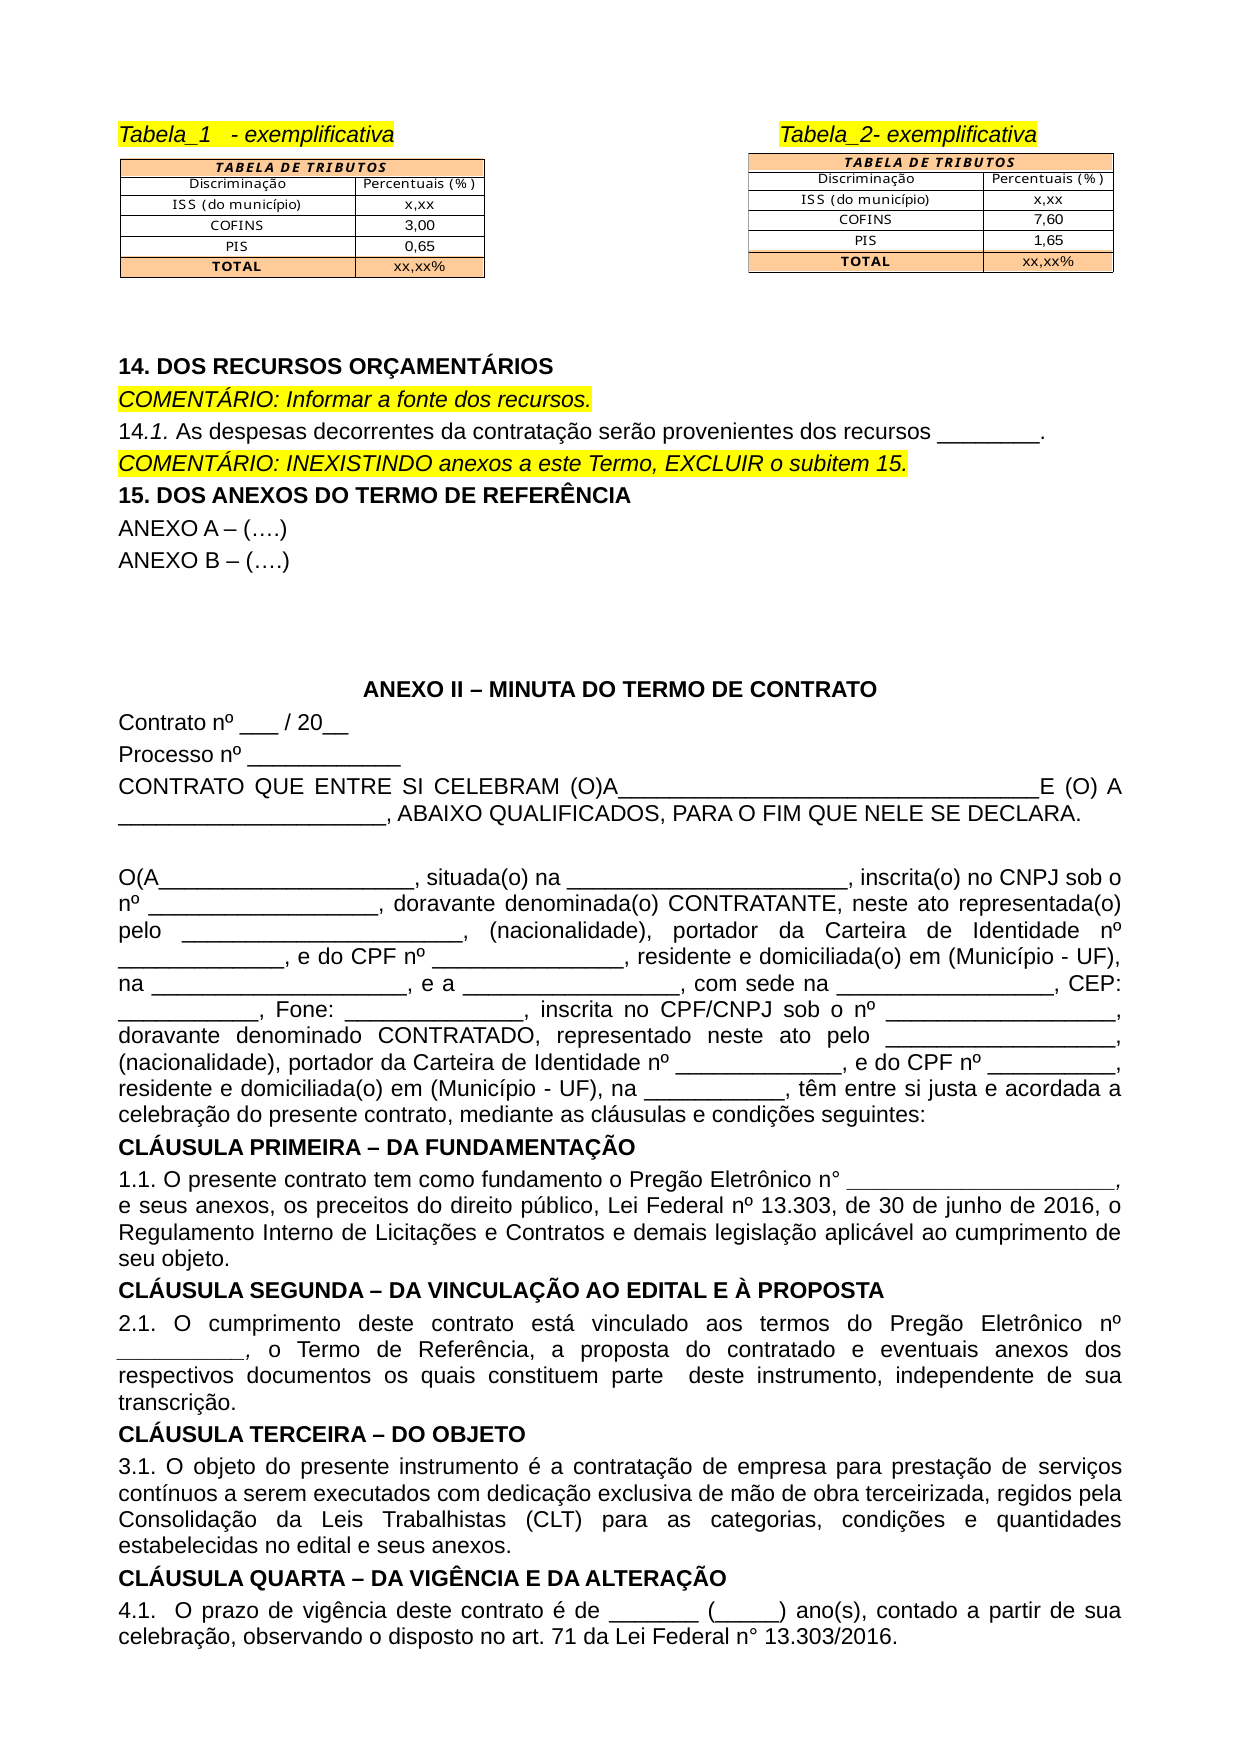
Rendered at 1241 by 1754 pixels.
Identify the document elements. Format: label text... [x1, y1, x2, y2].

text Contrato nº ___ / 20__ [118, 708, 1122, 735]
text COMENTÁRIO: INEXISTINDO anexos a este Termo, EXCLUIR o subitem 15. [118, 450, 1122, 477]
text CLÁUSULA QUARTA – DA VIGÊNCIA E DA ALTERAÇÃO [118, 1564, 1122, 1591]
text 1.1. O presente contrato tem como fundamento o Pregão Eletrônico n° _____________________, e seus anexos, os preceitos do direito público, Lei Federal nº 13.303, de 30 de junho de 2016, o Regulamento Interno de Licitações e Contratos e demais legislação aplicável ao cumprimento de seu objeto. [118, 1166, 1122, 1271]
text ANEXO A – (….) [118, 515, 1122, 541]
text CLÁUSULA PRIMEIRA – DA FUNDAMENTAÇÃO [118, 1133, 1122, 1160]
text 14.1. As despesas decorrentes da contratação serão provenientes dos recursos ________. [118, 418, 1122, 444]
text Processo nº ____________ [118, 741, 1122, 767]
text 14. DOS RECURSOS ORÇAMENTÁRIOS [118, 353, 1122, 380]
text ANEXO II – MINUTA DO TERMO DE CONTRATO [118, 676, 1122, 703]
text CONTRATO QUE ENTRE SI CELEBRAM (O)A_________________________________E (O) A _____________________, ABAIXO QUALIFICADOS, PARA O FIM QUE NELE SE DECLARA. [118, 773, 1122, 826]
text 3.1. O objeto do presente instrumento é a contratação de empresa para prestação de serviços contínuos a serem executados com dedicação exclusiva de mão de obra terceirizada, regidos pela Consolidação da Leis Trabalhistas (CLT) para as categorias, condições e quantidades estabelecidas no edital e seus anexos. [118, 1453, 1122, 1558]
text Tabela_1 - exemplificativa Tabela_2- exemplificativa [118, 121, 1122, 147]
text COMENTÁRIO: Informar a fonte dos recursos. [118, 386, 1122, 412]
text 15. DOS ANEXOS DO TERMO DE REFERÊNCIA [118, 482, 1122, 509]
text O(A____________________, situada(o) na ______________________, inscrita(o) no CNPJ sob o nº __________________, doravante denominada(o) CONTRATANTE, neste ato representada(o) pelo ______________________, (nacionalidade), portador da Carteira de Identidade nº _____________, e do CPF nº _______________, residente e domiciliada(o) em (Município - UF), na ____________________, e a _________________, com sede na _________________, CEP: ___________, Fone: ______________, inscrita no CPF/CNPJ sob o nº __________________, doravante denominado CONTRATADO, representado neste ato pelo __________________, (nacionalidade), portador da Carteira de Identidade nº _____________, e do CPF nº __________, residente e domiciliada(o) em (Município - UF), na ___________, têm entre si justa e acordada a celebração do presente contrato, mediante as cláusulas e condições seguintes: [118, 864, 1122, 1128]
text ANEXO B – (….) [118, 547, 1122, 573]
text CLÁUSULA SEGUNDA – DA VINCULAÇÃO AO EDITAL E À PROPOSTA [118, 1277, 1122, 1303]
text 2.1. O cumprimento deste contrato está vinculado aos termos do Pregão Eletrônico nº __________, o Termo de Referência, a proposta do contratado e eventuais anexos dos respectivos documentos os quais constituem parte deste instrumento, independente de sua transcrição. [118, 1309, 1122, 1415]
text 4.1. O prazo de vigência deste contrato é de _______ (_____) ano(s), contado a partir de sua celebração, observando o disposto no art. 71 da Lei Federal n° 13.303/2016. [118, 1597, 1122, 1649]
text CLÁUSULA TERCEIRA – DO OBJETO [118, 1421, 1122, 1447]
